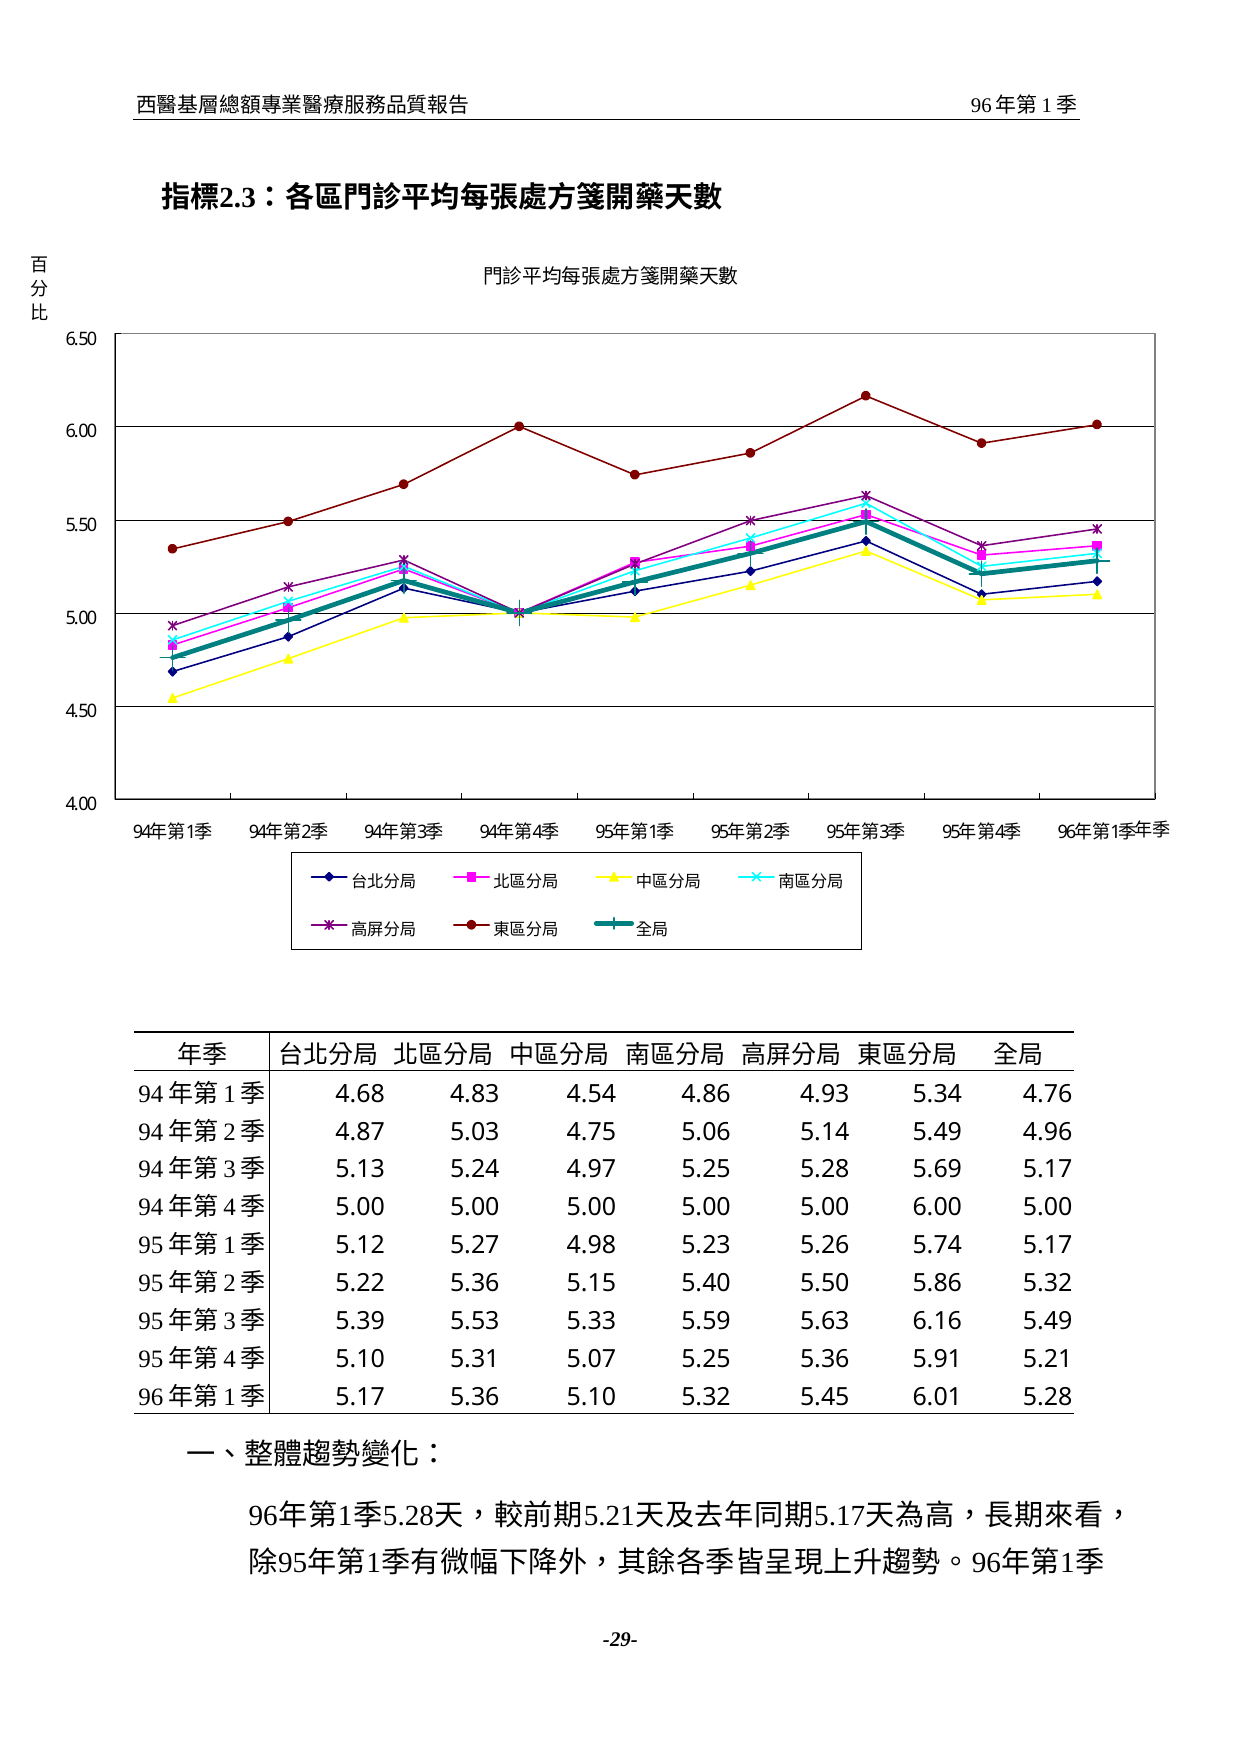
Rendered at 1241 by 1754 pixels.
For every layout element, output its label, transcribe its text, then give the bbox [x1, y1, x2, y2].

table_cell 94年第2季 [134, 1109, 269, 1147]
table_cell 5.31 [386, 1337, 501, 1375]
table_cell 4.93 [732, 1071, 851, 1109]
table_cell 96年第1季 [134, 1375, 269, 1413]
table_cell 5.45 [732, 1375, 851, 1413]
table_cell 5.25 [618, 1337, 732, 1375]
table_cell 5.53 [386, 1299, 501, 1337]
table_header 台北分局 [270, 1033, 386, 1070]
table_header 全局 [963, 1033, 1074, 1070]
table_cell 5.25 [618, 1147, 732, 1185]
table_cell 5.36 [386, 1375, 501, 1413]
table_cell 4.76 [963, 1071, 1074, 1109]
table_cell 5.59 [618, 1299, 732, 1337]
table_cell 5.32 [618, 1375, 732, 1413]
table_cell 4.87 [270, 1109, 386, 1147]
table_cell 5.74 [851, 1223, 963, 1261]
table_cell 5.00 [270, 1185, 386, 1223]
table_cell 94年第1季 [134, 1071, 269, 1109]
table_cell 5.00 [732, 1185, 851, 1223]
table_cell 4.86 [618, 1071, 732, 1109]
table_cell 5.14 [732, 1109, 851, 1147]
table_cell 5.39 [270, 1299, 386, 1337]
table_cell 5.17 [270, 1375, 386, 1413]
table_cell 5.23 [618, 1223, 732, 1261]
table_cell 4.97 [501, 1147, 617, 1185]
table_header 北區分局 [386, 1033, 501, 1070]
text 96年第1季5.28天，較前期5.21天及去年同期5.17天為高，長期來看，除95年第1季有微幅下降外，其餘各季皆呈現上升趨勢。96年第1季高於監測值（4.46天）。 [248, 1487, 1104, 1582]
table_cell 5.21 [963, 1337, 1074, 1375]
text 一、整體趨勢變化： [186, 1426, 1104, 1474]
text 指標2.3：各區門診平均每張處方箋開藥天數 [161, 169, 1104, 217]
table_cell 5.10 [501, 1375, 617, 1413]
table_cell 4.96 [963, 1109, 1074, 1147]
table_cell 5.49 [851, 1109, 963, 1147]
table_cell 4.98 [501, 1223, 617, 1261]
table_cell 4.54 [501, 1071, 617, 1109]
table_cell 5.13 [270, 1147, 386, 1185]
table_cell 5.28 [732, 1147, 851, 1185]
table_cell 4.68 [270, 1071, 386, 1109]
table_cell 5.10 [270, 1337, 386, 1375]
table_cell 5.12 [270, 1223, 386, 1261]
table_cell 5.22 [270, 1261, 386, 1299]
table_cell 5.49 [963, 1299, 1074, 1337]
table_cell 4.83 [386, 1071, 501, 1109]
table_cell 94年第3季 [134, 1147, 269, 1185]
table_cell 5.00 [618, 1185, 732, 1223]
table_cell 5.15 [501, 1261, 617, 1299]
table_cell 6.00 [851, 1185, 963, 1223]
table_header 年季 [134, 1033, 269, 1070]
table_cell 6.01 [851, 1375, 963, 1413]
table_cell 95年第2季 [134, 1261, 269, 1299]
table_cell 5.07 [501, 1337, 617, 1375]
table_cell 5.50 [732, 1261, 851, 1299]
table_cell 5.26 [732, 1223, 851, 1261]
table_cell 5.32 [963, 1261, 1074, 1299]
table_header 中區分局 [501, 1033, 617, 1070]
table_cell 5.17 [963, 1147, 1074, 1185]
table_cell 5.91 [851, 1337, 963, 1375]
table_cell 5.40 [618, 1261, 732, 1299]
table_cell 5.00 [386, 1185, 501, 1223]
table_cell 6.16 [851, 1299, 963, 1337]
table_header 東區分局 [851, 1033, 963, 1070]
table_cell 5.28 [963, 1375, 1074, 1413]
table_cell 5.27 [386, 1223, 501, 1261]
table_cell 5.00 [501, 1185, 617, 1223]
table_cell 95年第3季 [134, 1299, 269, 1337]
table_cell 5.63 [732, 1299, 851, 1337]
table_cell 5.86 [851, 1261, 963, 1299]
table_cell 4.75 [501, 1109, 617, 1147]
table_cell 5.69 [851, 1147, 963, 1185]
table_cell 5.03 [386, 1109, 501, 1147]
table_header 南區分局 [618, 1033, 732, 1070]
table_cell 5.36 [386, 1261, 501, 1299]
table_cell 5.17 [963, 1223, 1074, 1261]
table_cell 5.06 [618, 1109, 732, 1147]
table_cell 5.33 [501, 1299, 617, 1337]
table_cell 5.24 [386, 1147, 501, 1185]
table_cell 5.00 [963, 1185, 1074, 1223]
table_cell 95年第1季 [134, 1223, 269, 1261]
table_cell 5.36 [732, 1337, 851, 1375]
table_cell 94年第4季 [134, 1185, 269, 1223]
table_cell 95年第4季 [134, 1337, 269, 1375]
table_cell 5.34 [851, 1071, 963, 1109]
table_header 高屏分局 [732, 1033, 851, 1070]
